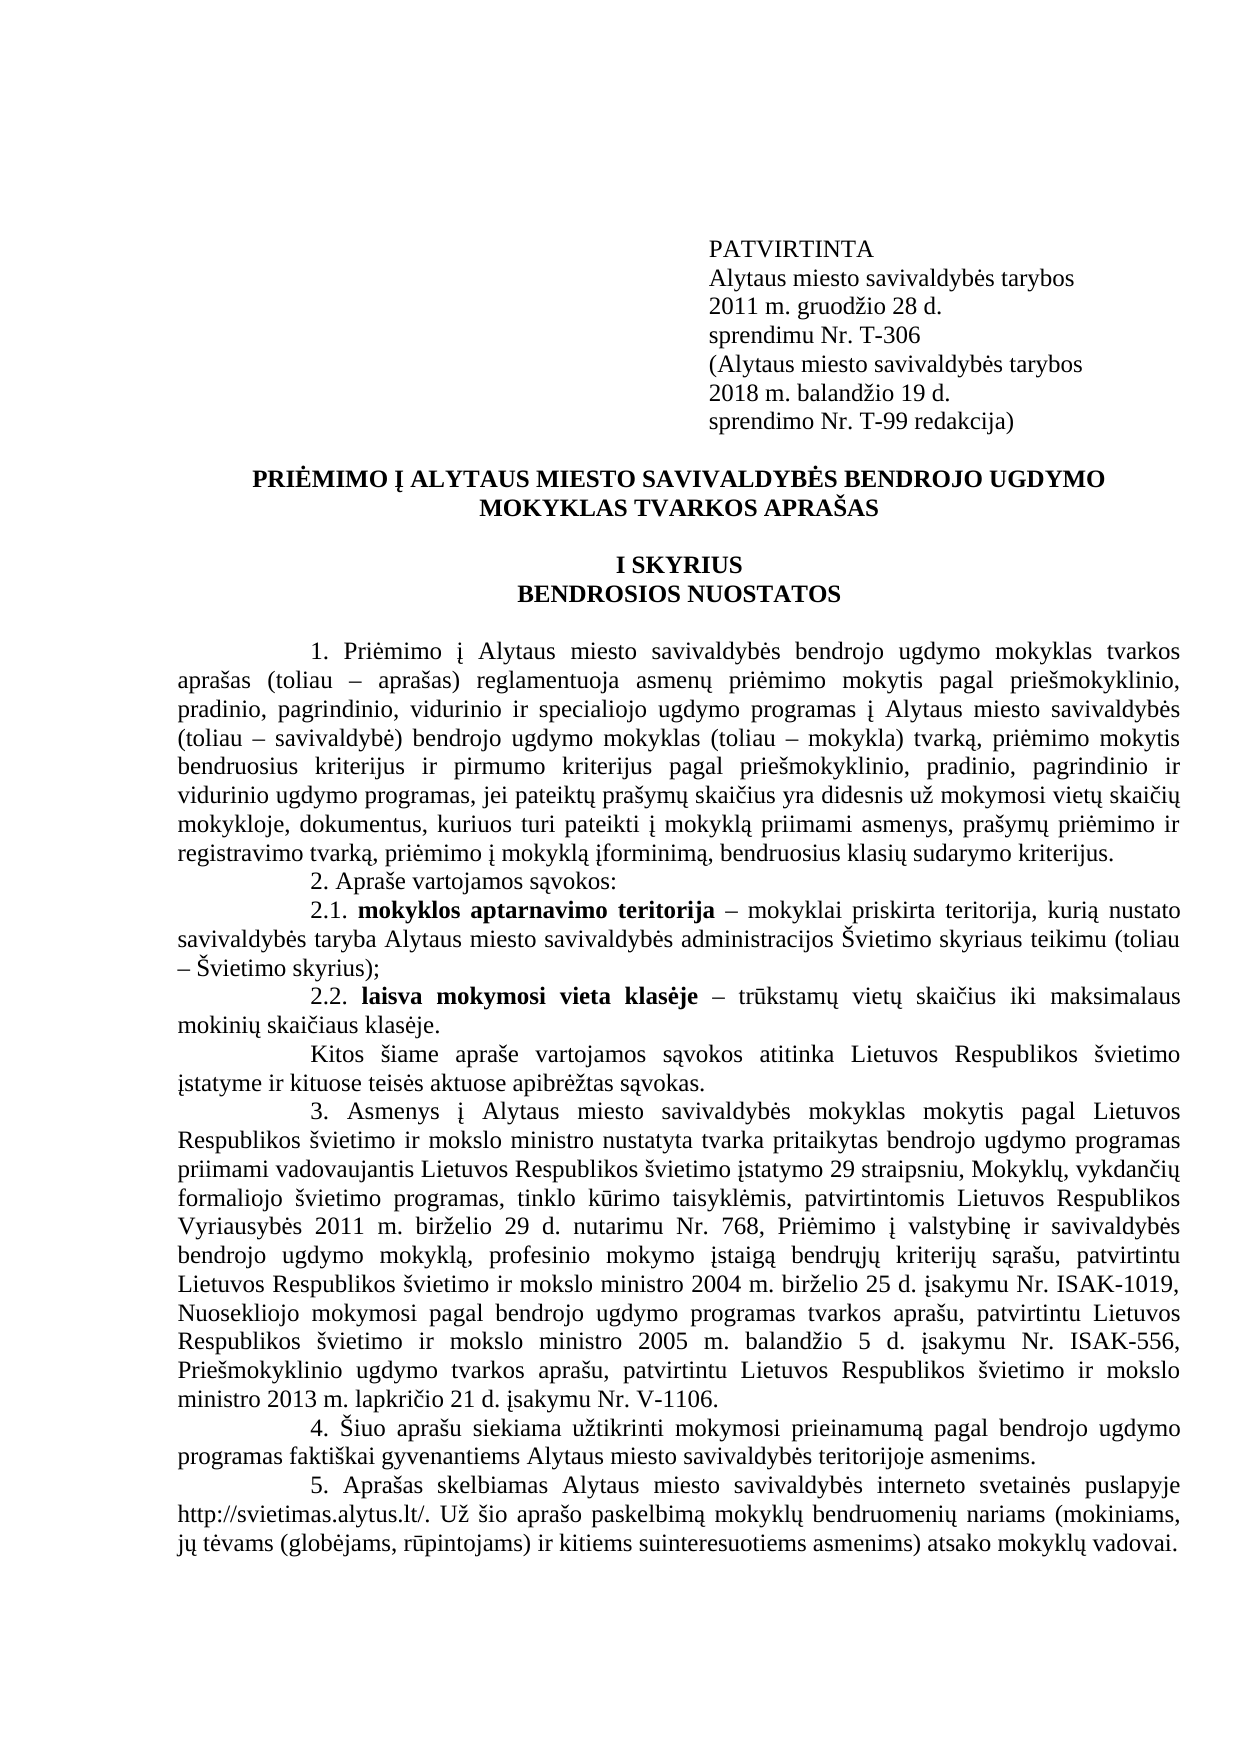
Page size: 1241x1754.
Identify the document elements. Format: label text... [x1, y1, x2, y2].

text 4. Šiuo aprašu siekiama užtikrinti mokymosi prieinamumą pagal bendrojo ugdymo programas faktiškai gyvenantiems Alytaus miesto savivaldybės teritorijoje asmenims. [177, 1413, 1181, 1470]
text (Alytaus miesto savivaldybės tarybos [177, 349, 1181, 378]
text BENDROSIOS NUOSTATOS [177, 579, 1181, 608]
text I SKYRIUS [177, 550, 1181, 579]
text 2.2. laisva mokymosi vieta klasėje – trūkstamų vietų skaičius iki maksimalaus mokinių skaičiaus klasėje. [177, 981, 1181, 1039]
text 2. Apraše vartojamos sąvokos: [177, 866, 1181, 895]
text Kitos šiame apraše vartojamos sąvokos atitinka Lietuvos Respublikos švietimo įstatyme ir kituose teisės aktuose apibrėžtas sąvokas. [177, 1039, 1181, 1096]
text sprendimo Nr. T-99 redakcija) [177, 406, 1181, 435]
text PRIĖMIMO Į ALYTAUS MIESTO SAVIVALDYBĖS BENDROJO UGDYMO MOKYKLAS TVARKOS APRAŠAS [177, 464, 1181, 521]
text 2011 m. gruodžio 28 d. [177, 291, 1181, 320]
text PATVIRTINTA [177, 234, 1181, 263]
text 1. Priėmimo į Alytaus miesto savivaldybės bendrojo ugdymo mokyklas tvarkos aprašas (toliau – aprašas) reglamentuoja asmenų priėmimo mokytis pagal priešmokyklinio, pradinio, pagrindinio, vidurinio ir specialiojo ugdymo programas į Alytaus miesto savivaldybės (toliau – savivaldybė) bendrojo ugdymo mokyklas (toliau – mokykla) tvarką, priėmimo mokytis bendruosius kriterijus ir pirmumo kriterijus pagal priešmokyklinio, pradinio, pagrindinio ir vidurinio ugdymo programas, jei pateiktų prašymų skaičius yra didesnis už mokymosi vietų skaičių mokykloje, dokumentus, kuriuos turi pateikti į mokyklą priimami asmenys, prašymų priėmimo ir registravimo tvarką, priėmimo į mokyklą įforminimą, bendruosius klasių sudarymo kriterijus. [177, 636, 1181, 866]
text 5. Aprašas skelbiamas Alytaus miesto savivaldybės interneto svetainės puslapyje http://svietimas.alytus.lt/. Už šio aprašo paskelbimą mokyklų bendruomenių nariams (mokiniams, jų tėvams (globėjams, rūpintojams) ir kitiems suinteresuotiems asmenims) atsako mokyklų vadovai. [177, 1470, 1181, 1556]
text 2018 m. balandžio 19 d. [177, 378, 1181, 406]
text 2.1. mokyklos aptarnavimo teritorija – mokyklai priskirta teritorija, kurią nustato savivaldybės taryba Alytaus miesto savivaldybės administracijos Švietimo skyriaus teikimu (toliau – Švietimo skyrius); [177, 895, 1181, 981]
text sprendimu Nr. T-306 [177, 320, 1181, 349]
text 3. Asmenys į Alytaus miesto savivaldybės mokyklas mokytis pagal Lietuvos Respublikos švietimo ir mokslo ministro nustatyta tvarka pritaikytas bendrojo ugdymo programas priimami vadovaujantis Lietuvos Respublikos švietimo įstatymo 29 straipsniu, Mokyklų, vykdančių formaliojo švietimo programas, tinklo kūrimo taisyklėmis, patvirtintomis Lietuvos Respublikos Vyriausybės 2011 m. birželio 29 d. nutarimu Nr. 768, Priėmimo į valstybinę ir savivaldybės bendrojo ugdymo mokyklą, profesinio mokymo įstaigą bendrųjų kriterijų sąrašu, patvirtintu Lietuvos Respublikos švietimo ir mokslo ministro 2004 m. birželio 25 d. įsakymu Nr. ISAK-1019, Nuosekliojo mokymosi pagal bendrojo ugdymo programas tvarkos aprašu, patvirtintu Lietuvos Respublikos švietimo ir mokslo ministro 2005 m. balandžio 5 d. įsakymu Nr. ISAK-556, Priešmokyklinio ugdymo tvarkos aprašu, patvirtintu Lietuvos Respublikos švietimo ir mokslo ministro 2013 m. lapkričio 21 d. įsakymu Nr. V-1106. [177, 1096, 1181, 1413]
text Alytaus miesto savivaldybės tarybos [177, 263, 1181, 291]
